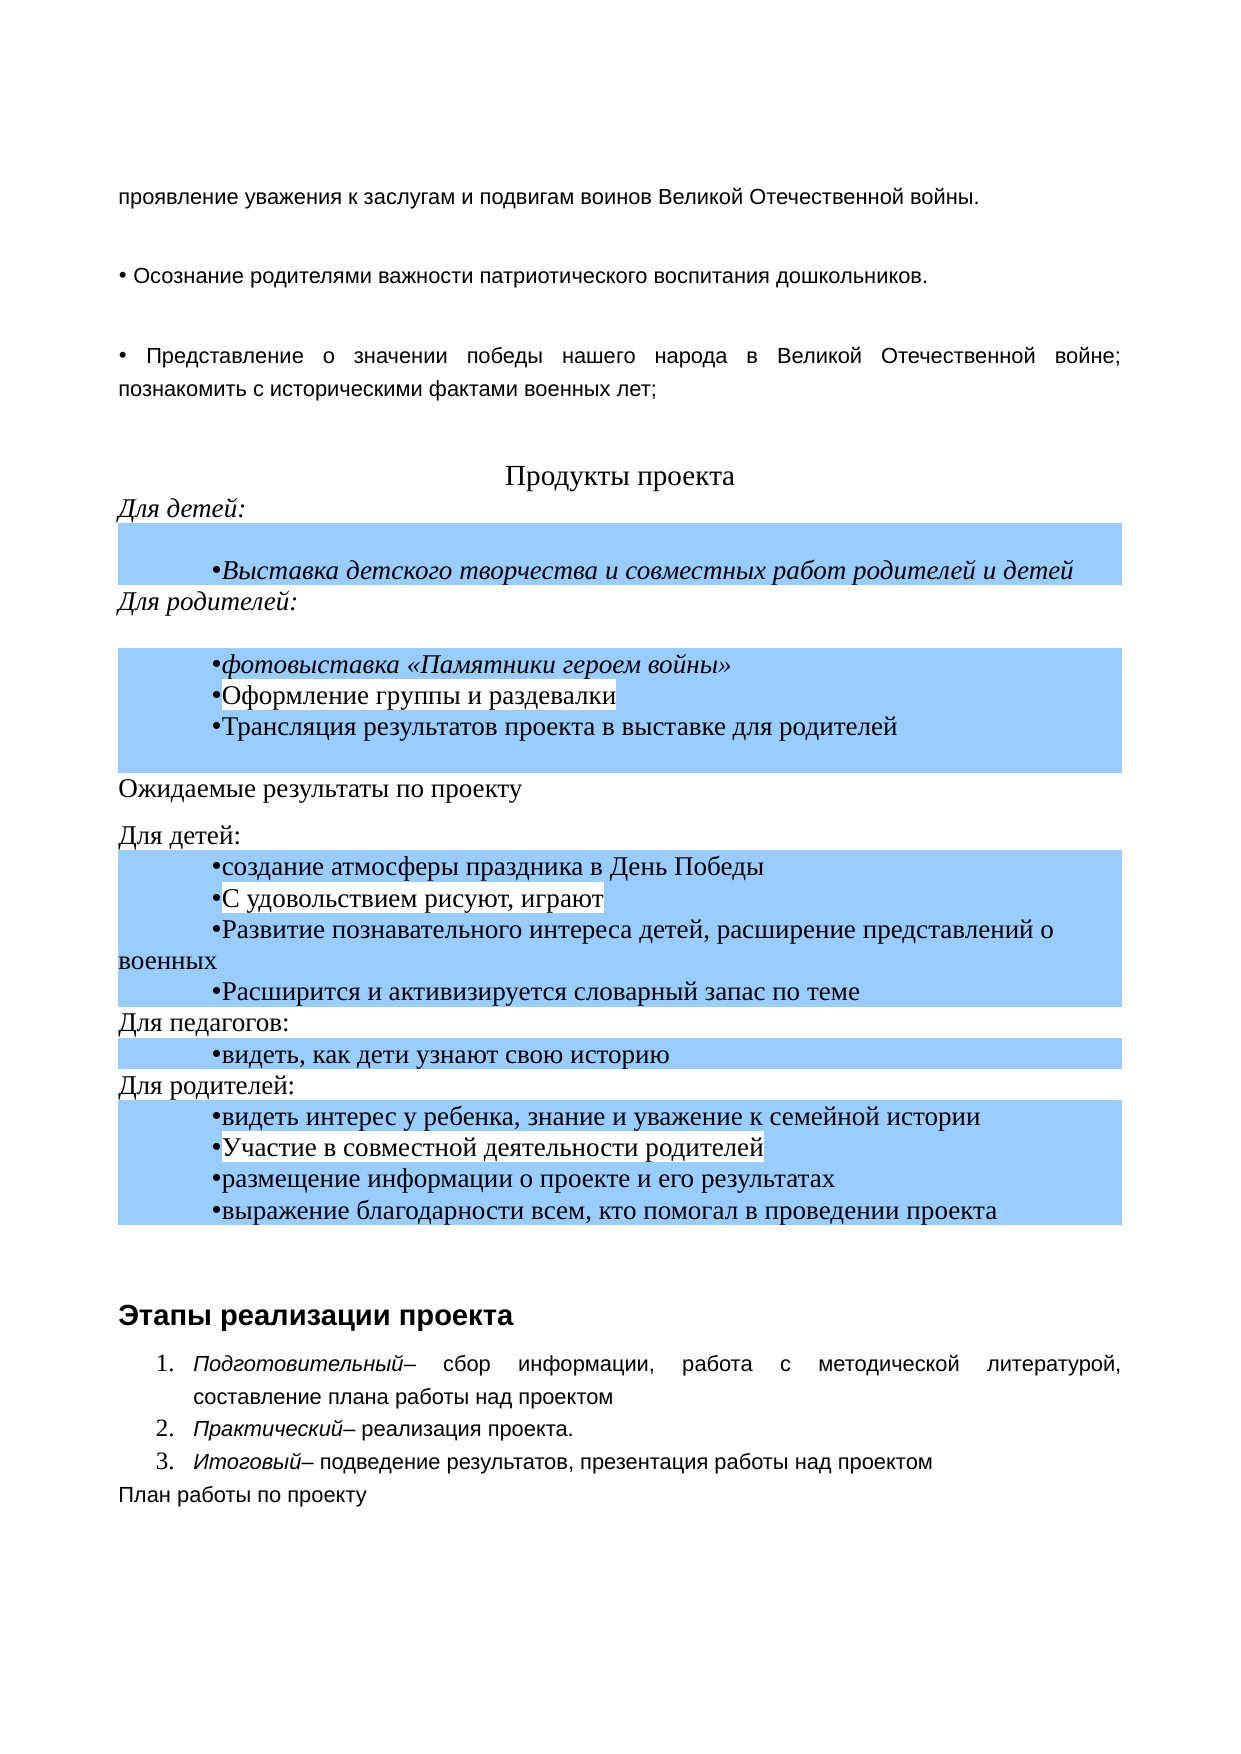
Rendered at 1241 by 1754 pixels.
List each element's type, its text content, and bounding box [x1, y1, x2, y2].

list Участие в совместной деятельности родителей [118, 1131, 1122, 1163]
text • Осознание родителями важности патриотического воспитания дошкольников. [118, 256, 1122, 289]
text • Представление о значении победы нашего народа в Великой Отечественной войне; познакомить с историческими фактами военных лет; [118, 336, 1122, 401]
list выражение благодарности всем, кто помогал в проведении проекта [118, 1194, 1122, 1225]
text Для родителей: [118, 585, 1122, 617]
list Расширится и активизируется словарный запас по теме [118, 975, 1122, 1007]
list размещение информации о проекте и его результатах [118, 1163, 1122, 1194]
text проявление уважения к заслугам и подвигам воинов Великой Отечественной войны. [118, 176, 1122, 209]
list видеть, как дети узнают свою историю [118, 1038, 1122, 1069]
list Оформление группы и раздевалки [118, 679, 1122, 710]
text Для детей: [118, 492, 1122, 523]
text Ожидаемые результаты по проекту [118, 773, 1122, 804]
list Практический– реализация проекта. [156, 1409, 1122, 1442]
text Продукты проекта [118, 425, 1122, 492]
list Выставка детского творчества и совместных работ родителей и детей [118, 554, 1122, 585]
list Подготовительный– сбор информации, работа с методической литературой, составление плана работы над проектом [156, 1343, 1122, 1409]
list Итоговый– подведение результатов, презентация работы над проектом [156, 1442, 1122, 1475]
text План работы по проекту [118, 1475, 1122, 1508]
list С удовольствием рисуют, играют [118, 882, 1122, 913]
list Трансляция результатов проекта в выставке для родителей [118, 710, 1122, 741]
list видеть интерес у ребенка, знание и уважение к семейной истории [118, 1100, 1122, 1131]
text Для родителей: [118, 1069, 1122, 1100]
text Этапы реализации проекта [118, 1269, 1122, 1331]
text Для педагогов: [118, 1007, 1122, 1038]
list создание атмосферы праздника в День Победы [118, 850, 1122, 882]
list Развитие познавательного интереса детей, расширение представлений о военных [118, 913, 1122, 975]
list фотовыставка «Памятники героем войны» [118, 648, 1122, 679]
text Для детей: [118, 819, 1122, 850]
